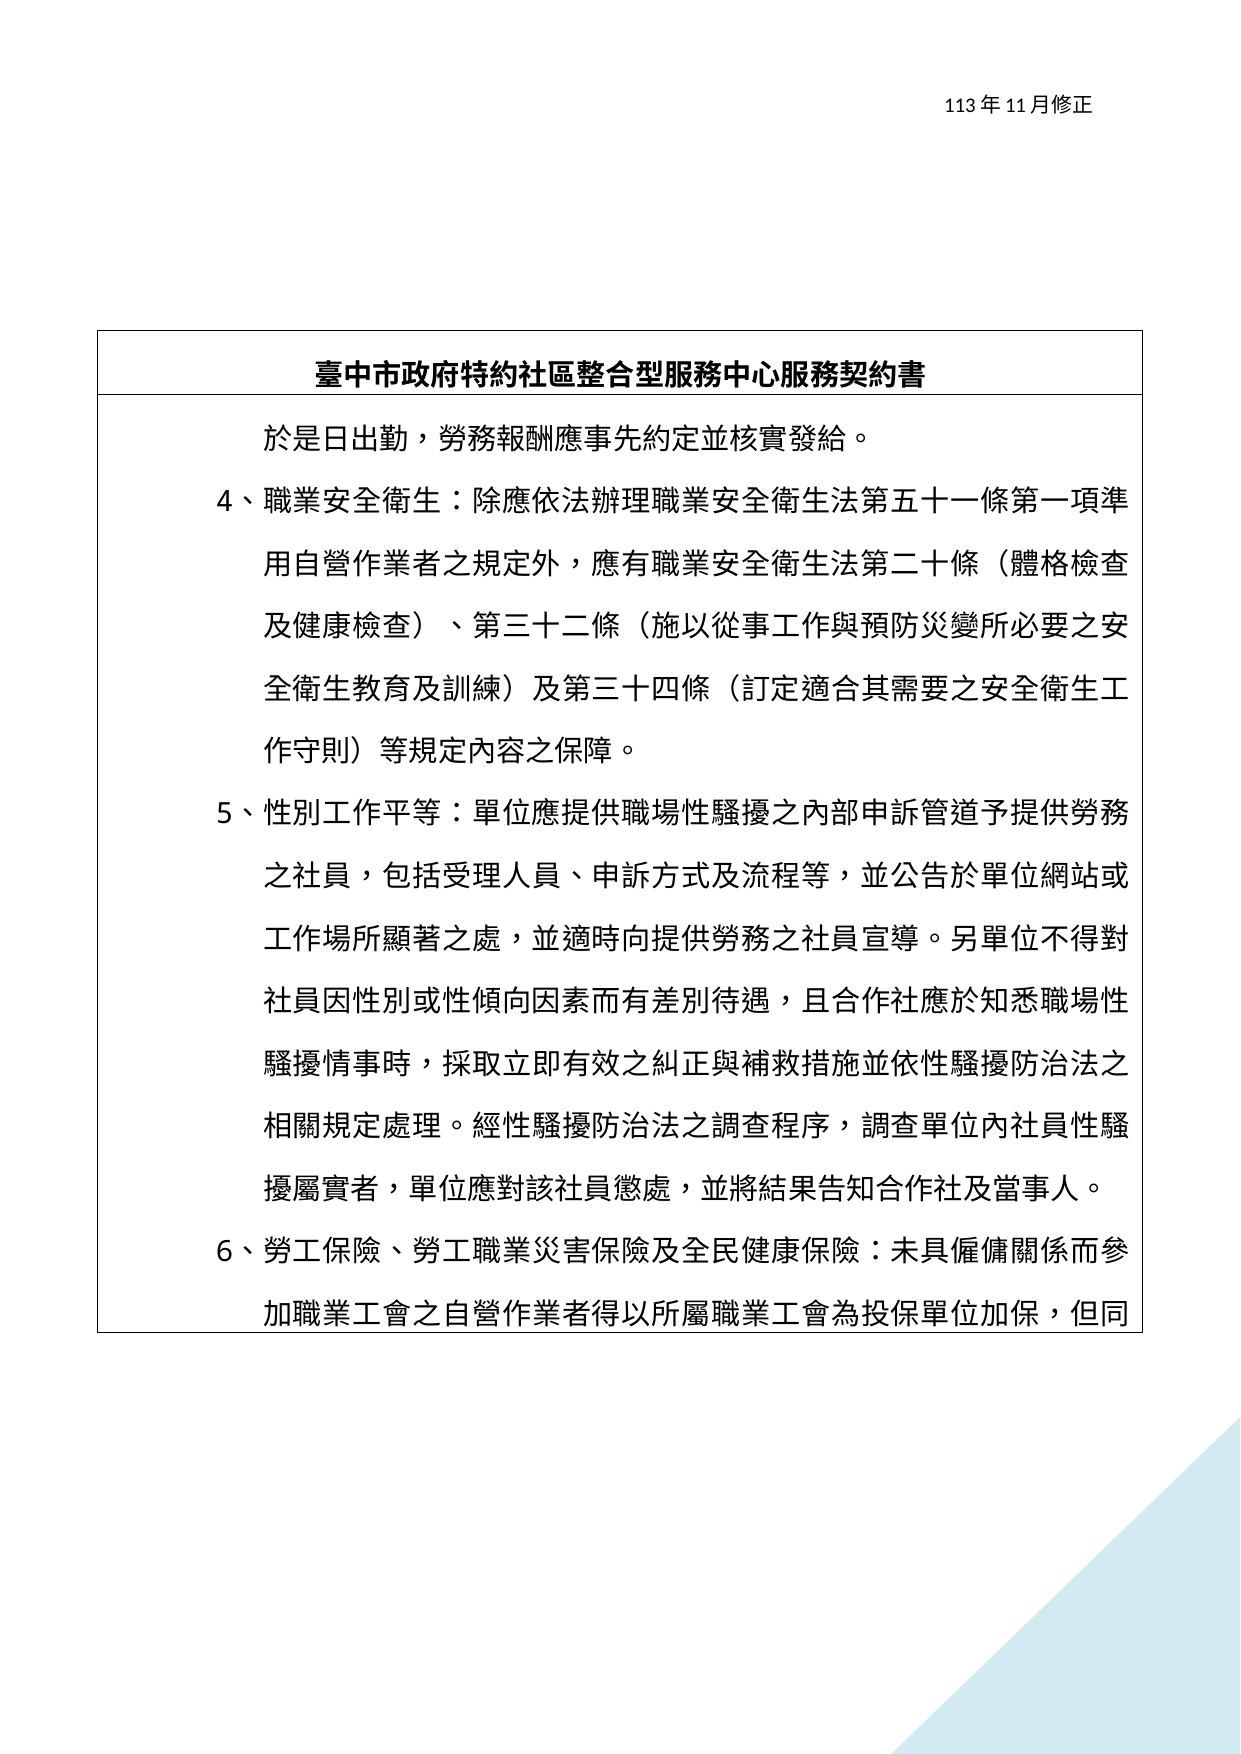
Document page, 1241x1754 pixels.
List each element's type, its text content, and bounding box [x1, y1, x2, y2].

table_header 臺中市政府特約社區整合型服務中心服務契約書 [98, 331, 1142, 394]
table_cell 第十二條 權利及責任 1甲方應辦理下列事項： 對於服務辦理情形得隨時進行瞭解及督導(輔導)或辦理考核。 為瞭解乙方提供長照服務之情形，甲方應依特管辦法第三十四條規定，得通知其提供相關服務資料，並得派員訪查之。訪查時，甲方應出示有關執行職務之證明文件或顯示足資辨別之標誌；乙方應提供必要之協助，不得規避、妨礙或拒絕。 依執行情形將服務費用核付乙方；若發現乙方有短報或漏報者，應通知乙方。 不定期辦理個案服務滿意度調查。 2乙方應辦理下列事項： 接獲派案： 依特管辦法第十三條規定，乙方接受派案或轉介之個案，應於二個工作天內完成家訪並完成照顧計畫擬定及送出予督導或資深照專簽審；倘A個管無法於二個工作天內完成時，應註明原因，照專亦可抽回自管或改派其他A單位。 乙方開始提供個案服務後，經甲方照管中心核可，始可辦理服務內容異動，並應於計畫簽審通過一個工作天內照會長照特約單位。 接受甲方或甲方委託單位之監督、查核。 依法設置個案管理員(以下簡稱個管員)： 有關個管員之工資、工時、休息、休假、例假日或國定假日等勞動條件，應符合勞動基準法及相關法規規定。乙方不得與個管員約定，每月固定拋棄一定比例或金額之工資作為捐款。 乙方如為合作社，且所設置之個管員屬乙方非具僱傭關係之社員，應符合下列勞動條件： 勞務報酬：其勞務報酬之金額，為提供居家照顧服務者，依第一目薪資規定辦理。除另有約定外，勞務報酬應全額並按月全額直接給付社員，並應提供勞務報酬各項目計算方式明細。 工時：每日正常工作時間以八小時原則，一日工時上限為十二小時；正常工作時間以外之工作時間，一個月上限為四十六小時。另應置備社員出勤紀錄，逐日記載社員出勤情形至分鐘為止，並保存五年。 一例一休及國定假日：每七日應有一日例假及一日休息日。例假日、休息日及國定假日（內政部所定應放假之紀念日、節日、勞動節及其他中央主管機關指定應放假日)，應予放假；如徵得社員同意於是日出勤，勞務報酬應事先約定並核實發給。 職業安全衛生：除應依法辦理職業安全衛生法第五十一條第一項準用自營作業者之規定外，應有職業安全衛生法第二十條（體格檢查及健康檢查）、第三十二條（施以從事工作與預防災變所必要之安全衛生教育及訓練）及第三十四條（訂定適合其需要之安全衛生工作守則）等規定內容之保障。 性別工作平等：單位應提供職場性騷擾之內部申訴管道予提供勞務之社員，包括受理人員、申訴方式及流程等，並公告於單位網站或工作場所顯著之處，並適時向提供勞務之社員宣導。另單位不得對社員因性別或性傾向因素而有差別待遇，且合作社應於知悉職場性騷擾情事時，採取立即有效之糾正與補救措施並依性騷擾防治法之相關規定處理。經性騷擾防治法之調查程序，調查單位內社員性騷擾屬實者，單位應對該社員懲處，並將結果告知合作社及當事人。 勞工保險、勞工職業災害保險及全民健康保險：未具僱傭關係而參加職業工會之自營作業者得以所屬職業工會為投保單位加保，但同時有僱傭關係勞工之單位者，應成立投保單位，並以投保單位為其所僱人員辦理本項保險。 機構責任險：應投保因業務疏漏、錯誤或過失，違反業務上之義務，致被照顧者體傷或死亡之機構責任險，或以其他同性質之商業保險代之，以保障被照顧者權益。 合作社應將未比照聘僱關係給予社員之勞動權益，書面提供並清楚告知社員，如：加班費、休假、請假、職業災害補償、就業保險、退休金等使社員知悉其未有之勞動權益。 應依「勞動契約認定指導原則」及「勞動契約從屬性判斷檢核表」相關規定檢視契約關係，不得有假承攬真僱用之情事，以避免不當損害勞工之勞動權益。 乙方應訂有案管量預警值(每位專任個管員案管量以不超過一百二十案為原則，每位兼任個管案管量以不超過六十案為原則)，倘超額案管量預警值，應於事實發生時函文甲方，並於次二個月內(月底)完成個管員增聘，且每單位應配置至少二位專任及一位兼任個管員。 提供服務及個案管理： 個案首次接受服務時，乙方應核對個案身分證明文件，其有冒名接受服務時，應拒絕提供服務；其身份福利、居住地址等變更時，應主動通知甲方；乙方應督導個管員於執行個案管理家訪服務時，應配戴單位識別證及長照服務人員證明，以供民眾識別。 為確保個案服務品質，乙方應與個案簽訂書面服務契約或雙方簽署書面服務文件。 長照特約單位提供服務後依特管辦法十五條規定，如發生災害防救法第二條第一款所定災害、傳染病防治法第三條第一項所定傳染病或其他重大變故，暫時無法提供服務者，於二十四小時內通報乙方；或為下列情形之一，於次一工作日通報乙方，乙方應通報甲方： 有前述情形，未危及個案生命安全。 提供居家照顧服務時，發現個案屬給付辦法第十條第一項身分。 所屬長照人員違反本法第五十六條之情事。 個案若有身分或資格異動、變更服務、結束服務、暫停服務、延遲服務、恢復服務、轉介其他服務或服務異常(含B單位)等情形，乙方應自知悉後次一個工作日內至甲方指定之資訊系統進行異動通報。 如遇個案服務需求與原核定照顧計畫不符，乙方應依前項規定進行 「異動通報」，並經甲方照管中心確認後，在照管中心原核定額度內 辦理「計畫異動」變更服務內容，並需於照顧計畫中說明異動原因、 異動人員姓名及異動日期。 乙方提供服務後，應配合甲方收集資料及登錄；事後應依特管辦法第十七條規定製作紀錄及保存。紀錄及相關服務資料應存放於乙方設立地址，以供甲方查核。前開所稱服務紀錄應包含個案資料(姓名、性別、出生日期、地址、身心狀況)、服務項目、服務人員執行業務情形、執行業務日期、服務時間、個案及服務人員簽名或蓋章。 乙方對於甲方之派案，除有特殊情形並經甲方同意外，應依甲方之指示提供服務，不得拒絕。 乙方經終止特約或不予續約，或個案有轉介或轉換長期照顧服務提供之需要時，乙方應提供個案清冊等相關資料，乙方應依特管辦法第三十三條規定協助甲方就個案提供適當之處置。 乙方應依相關法律規定(如身心障礙者權益保障法、老人福利法、家庭暴力防治法等)，如發現個案有遺棄、身心虐待、歧視、傷害、違法限制個案人身自由或其他侵害其權益之情事，進行責任通報。 倘服務提供單位有正當事由未能提供服務，乙方應訂有相關處理或輔導機制，如：改派機制、請服務提供單位提出改善方案等。 乙方應針對服務提供單位建立服務品質追蹤或督導機制。 乙方應依「臺中市政府衛生局派案原則」訂定派案原則並公布派案情形。 乙方應依特管辦法第二十條規定，該中心及其人員，不得向長照特約單位收取費用。 乙方應於特約服務區內，辦理有助於與長照特約單位及相關資源單位合作之措施，俾利後續個案管理以及服務媒合。 乙方應訂有與C據點轉介合作機制，並提供鄰近巷弄長照站資訊予長照需求等級第二至三級之長照服務使用者；針對結案個案應提供相對應之資源訊息(如居家式、社區式照顧服務不符需求，可提供個案住宿式機構資訊；複評後長照需要等級未達2級，可提供巷弄長照站資訊等等)，並追蹤使用情況以AA02碼服務紀錄登載於照管平台。 乙方應每月定期追蹤個案與各項服務之連結情形、每六個月至少進行一次家訪，重新依個案需求或長照需要變化調整照顧計畫。 乙方計畫擬定完成，初次核定服務、服務調整、臨時使用服務額度，應於每月底前完成當月額度分額；每月例行性服務額度，應於當月十日前完成當月核定項目分額。 乙方對個案提供服務時，不得有下列行為，違反者依長期照顧相關法令論處： 乙方應依特管辦法第二十四條規定，不得以給予介紹獎金、服務費用加成或其他利益之方式，使其他長照特約單位服務之個案指定更換於該單位接受服務。 遺棄、身心虐待、歧視、傷害、違法限制個案人身自由或其他侵害其權益之行為。 侵害個案及其家屬隱私權。 因個案之性別、出生地、種族、宗教、教育、職業、婚姻狀況、生理狀況而為歧視或不公平待遇。 向個案推銷、販售、借貸及不當金錢往來之行為。 假借廣告名義，行招攬服務。 巧立名目向民眾收取費用。 3其他權利與責任事項： 乙方代理人、使用人、受僱人之故意或過失，視為乙方之故意或過失。乙方如未依契約文件之約定或其他可歸責於乙方之事由，致使甲方負損害賠償責任或其他損害賠償責任時，不論本契約之履約期限是否屆滿，甲方對乙方均有求償權利。 個案因接受乙方服務，認為乙方損害其權利而請求賠償時，乙方除應自個案請求之日起 一 日內，以書面、傳真或電子郵件方式通知甲方外，並於 三 日內內與個案進行協商。 [98, 395, 1142, 1332]
